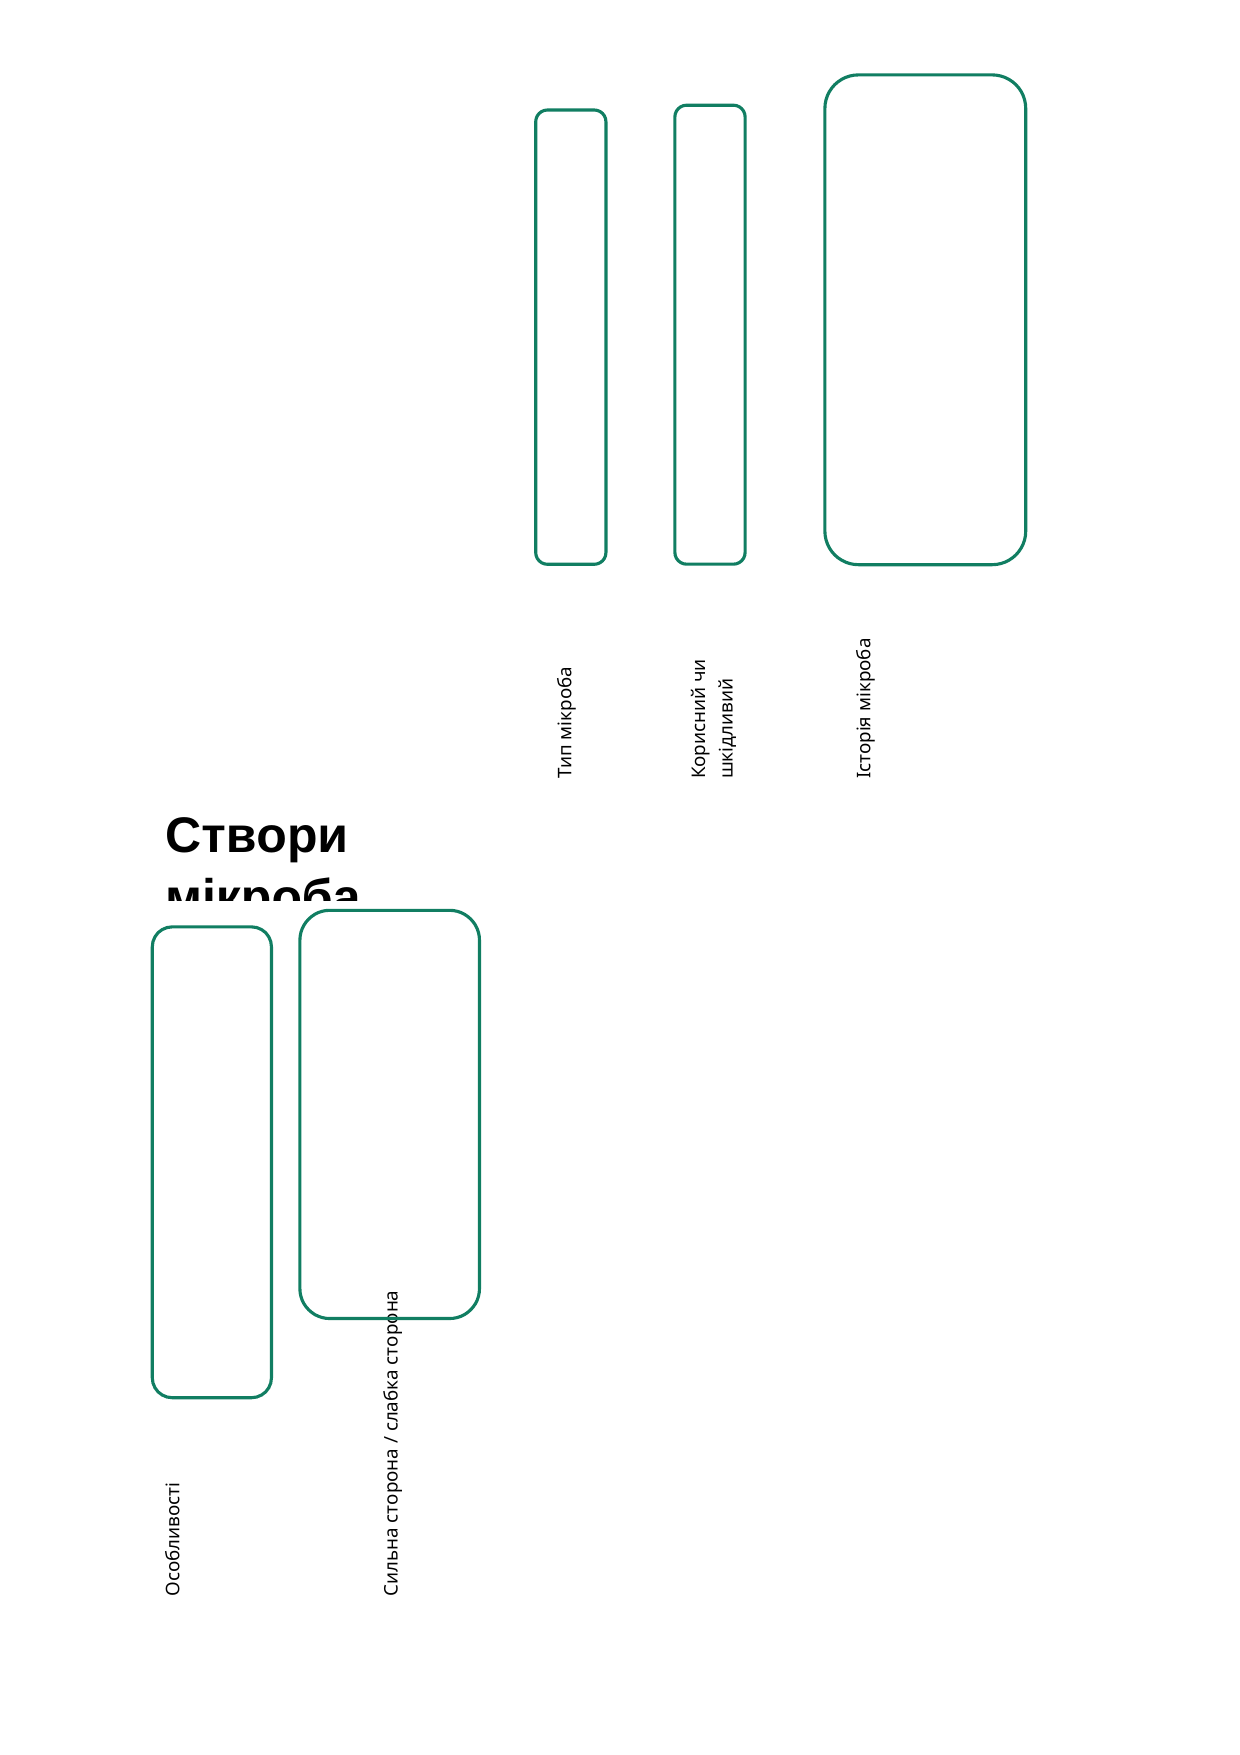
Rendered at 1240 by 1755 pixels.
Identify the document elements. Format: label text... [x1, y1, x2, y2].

subtitle Створи мікроба [165, 806, 521, 901]
